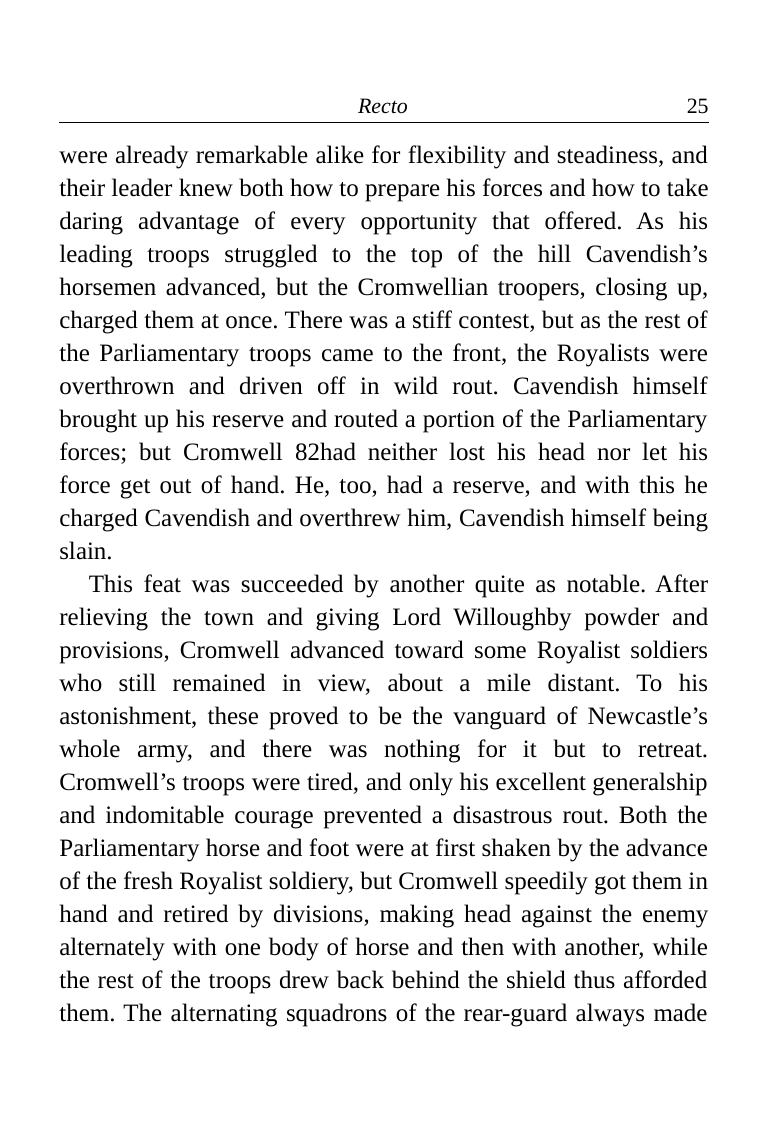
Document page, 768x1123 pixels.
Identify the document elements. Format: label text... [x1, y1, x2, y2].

text This feat was succeeded by another quite as notable. After relieving the town and giving Lord Willoughby powder and provisions, Cromwell advanced toward some Royalist soldiers who still remained in view, about a mile distant. To his astonishment, these proved to be the vanguard of Newcastle’s whole army, and there was nothing for it but to retreat. Cromwell’s troops were tired, and only his excellent generalship and indomitable courage prevented a disastrous rout. Both the Parliamentary horse and foot were at first shaken by the advance of the fresh Royalist soldiery, but Cromwell speedily got them in hand and retired by divisions, making head against the enemy alternately with one body of horse and then with another, while the rest of the troops drew back behind the shield thus afforded them. The alternating squadrons of the rear-guard always made [59, 569, 709, 1027]
text were already remarkable alike for flexibility and steadiness, and their leader knew both how to prepare his forces and how to take daring advantage of every opportunity that offered. As his leading troops struggled to the top of the hill Cavendish’s horsemen advanced, but the Cromwellian troopers, closing up, charged them at once. There was a stiff contest, but as the rest of the Parliamentary troops came to the front, the Royalists were overthrown and driven off in wild rout. Cavendish himself brought up his reserve and routed a portion of the Parliamentary forces; but Cromwell 82had neither lost his head nor let his force get out of hand. He, too, had a reserve, and with this he charged Cavendish and overthrew him, Cavendish himself being slain. [59, 140, 709, 565]
